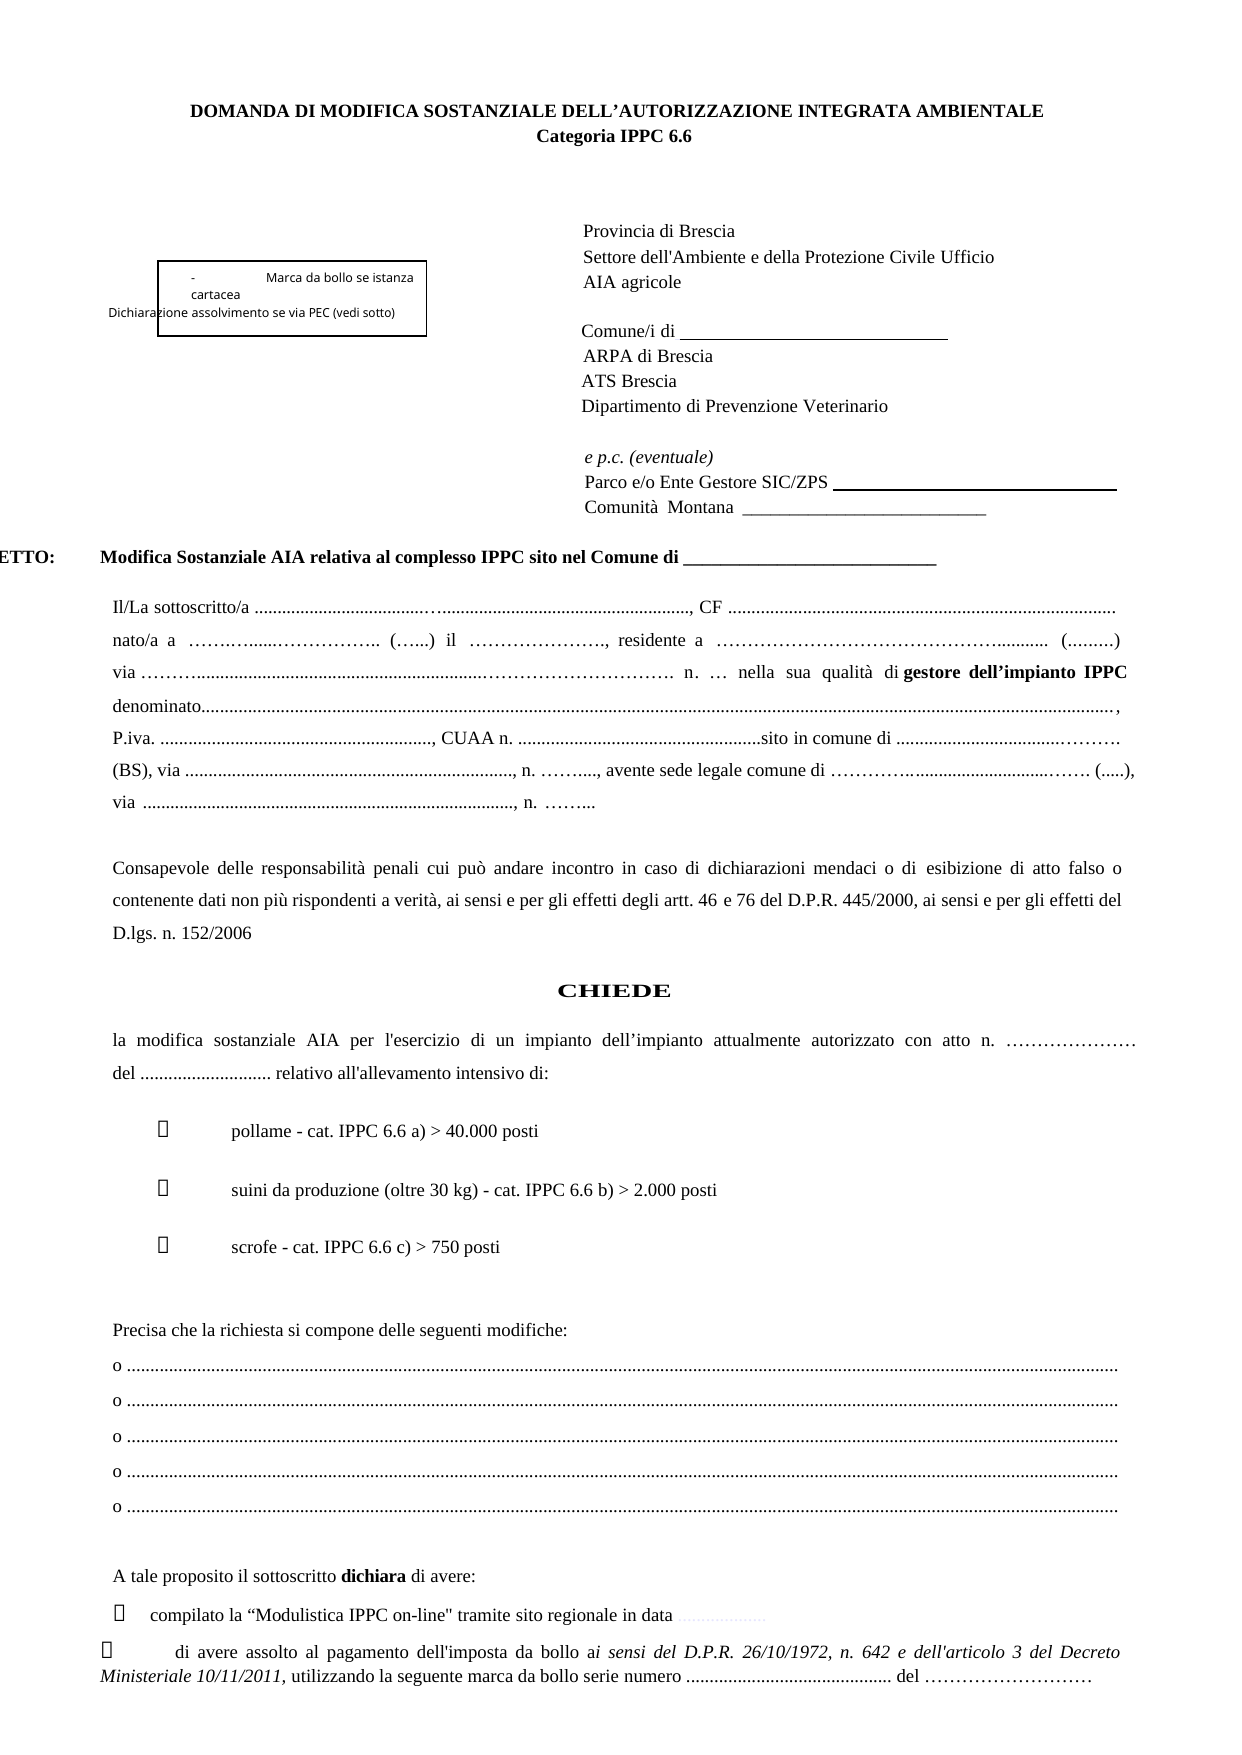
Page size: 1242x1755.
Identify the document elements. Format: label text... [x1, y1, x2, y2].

list suini da produzione (oltre 30 kg) - cat. IPPC 6.6 b) > 2.000 posti [156, 1172, 1137, 1203]
text (BS), via ......................................................................, n. ……...., avente sede legale comune di …………...............................……. (.....), via ................................................................................., n. ……... [112, 759, 1137, 813]
list Marca da bollo se istanza cartacea [191, 269, 426, 303]
text nato/a a …….…......…………….. (…...) il …………………., residente a ………………………………………........... ( ) [112, 629, 1137, 651]
text e p.c. (eventuale) [584, 446, 1137, 468]
list pollame - cat. IPPC 6.6 a) > 40.000 posti [156, 1113, 1137, 1144]
list compilato la “Modulistica IPPC on-line" tramite sito regionale in data ................... [112, 1597, 1137, 1628]
list scrofe - cat. IPPC 6.6 c) > 750 posti [156, 1229, 1137, 1261]
text Precisa che la richiesta si compone delle seguenti modifiche: [112, 1319, 1137, 1341]
text o .................................................................................................................................................................................................................... [112, 1389, 1137, 1411]
text Dipartimento di Prevenzione Veterinario [581, 395, 1137, 417]
list di avere assolto al pagamento dell'imposta da bollo ai sensi del D.P.R. 26/10/1972, n. 642 e dell'articolo 3 del Decreto Ministeriale 10/11/2011, utilizzando la seguente marca da bollo serie numero ............................................ del ……………………… [100, 1634, 1123, 1687]
text o .................................................................................................................................................................................................................... [112, 1424, 1137, 1446]
text via ……….............................................................…………………………. n. … nella sua qualità di gestore dell’impianto IPPC [112, 661, 1137, 683]
text Parco e/o Ente Gestore SIC/ZPS Comunità Montana __________________________ [584, 471, 1117, 517]
text Il/La sottoscritto/a .....................................…......................................................, CF ................................................................................... [112, 596, 1137, 618]
text denominato , P.iva. .........................................................., CUAA n. ....................................................sito in comune di ...................................………. [112, 694, 1123, 748]
text A tale proposito il sottoscritto dichiara di avere: [112, 1565, 1137, 1587]
text ATS Brescia [581, 370, 1137, 392]
text Settore dell'Ambiente e della Protezione Civile Ufficio AIA agricole [159, 262, 426, 335]
text la modifica sostanziale AIA per l'esercizio di un impianto dell’impianto attualmente autorizzato con atto n. …………………del ............................ relativo all'allevamento intensivo di: [112, 1029, 1137, 1083]
text o .................................................................................................................................................................................................................... [112, 1354, 1137, 1376]
subtitle DOMANDA DI MODIFICA SOSTANZIALE DELL’AUTORIZZAZIONE INTEGRATA AMBIENTALE [100, 100, 1134, 121]
text Settore dell'Ambiente e della Protezione Civile Ufficio AIA agricole [583, 246, 1020, 292]
text Consapevole delle responsabilità penali cui può andare incontro in caso di dichiarazioni mendaci o di esibizione di atto falso o contenente dati non più rispondenti a verità, ai sensi e per gli effetti degli artt. 46 e 76 del D.P.R. 445/2000, ai sensi e per gli effetti del D.lgs. n. 152/2006 [112, 857, 1122, 943]
list Dichiarazione assolvimento se via PEC (vedi sotto) [159, 305, 403, 320]
text o .................................................................................................................................................................................................................... [112, 1460, 1137, 1481]
subtitle OGGETTO: Modifica Sostanziale AIA relativa al complesso IPPC sito nel Comune di ___________________________ [0, 546, 1134, 567]
text o .................................................................................................................................................................................................................... [112, 1495, 1137, 1517]
subtitle CHIEDE [262, 979, 966, 1001]
text Categoria IPPC 6.6 [262, 125, 966, 147]
text Provincia di Brescia [583, 219, 1137, 241]
text Comune/i di ARPA di Brescia [581, 320, 948, 367]
